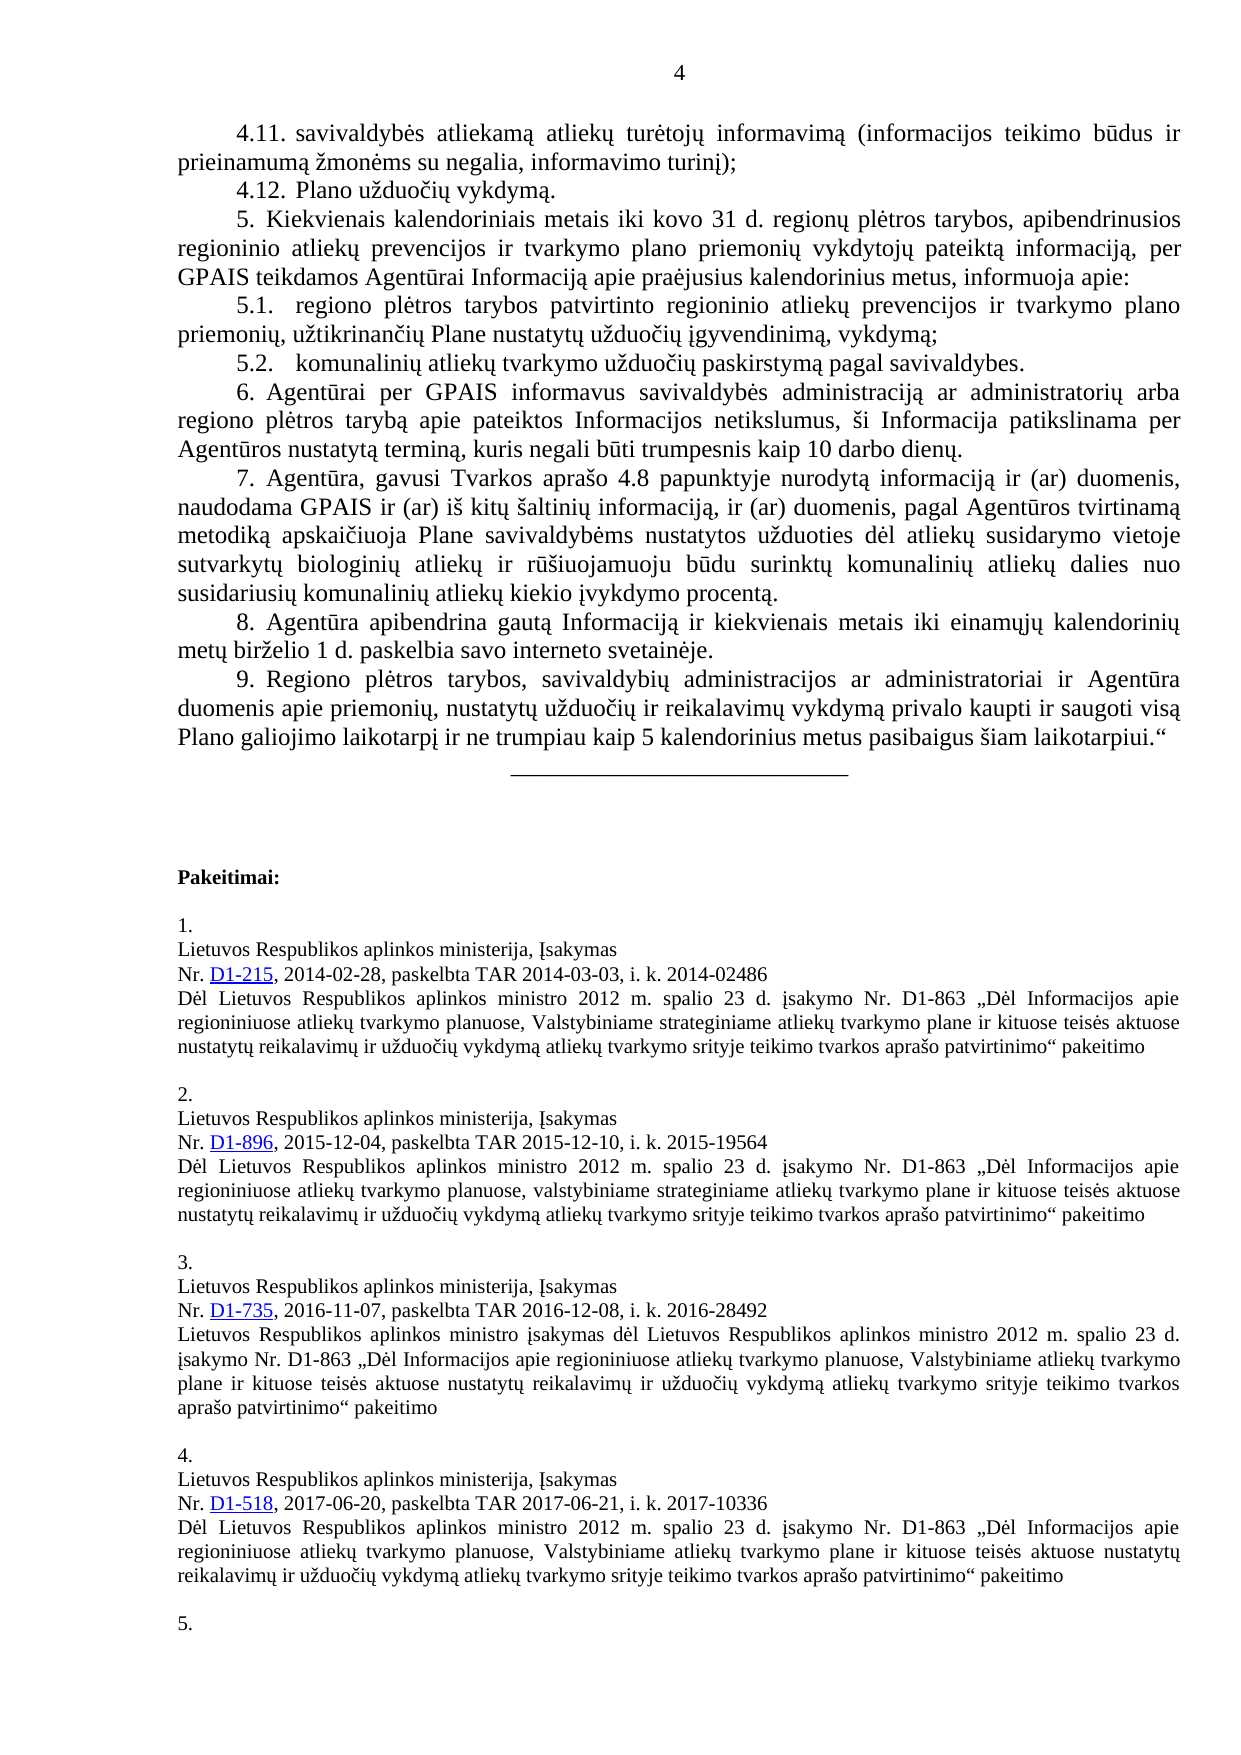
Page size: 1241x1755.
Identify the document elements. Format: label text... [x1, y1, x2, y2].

text Nr. D1-896, 2015-12-04, paskelbta TAR 2015-12-10, i. k. 2015-19564 [177, 1130, 1181, 1154]
text 9. Regiono plėtros tarybos, savivaldybių administracijos ar administratoriai ir Agentūra duomenis apie priemonių, nustatytų užduočių ir reikalavimų vykdymą privalo kaupti ir saugoti visą Plano galiojimo laikotarpį ir ne trumpiau kaip 5 kalendorinius metus pasibaigus šiam laikotarpiui.“ [177, 664, 1181, 751]
text 4.11. savivaldybės atliekamą atliekų turėtojų informavimą (informacijos teikimo būdus ir prieinamumą žmonėms su negalia, informavimo turinį); [177, 118, 1181, 176]
text Nr. D1-518, 2017-06-20, paskelbta TAR 2017-06-21, i. k. 2017-10336 [177, 1491, 1181, 1515]
text Lietuvos Respublikos aplinkos ministerija, Įsakymas [177, 1106, 1181, 1130]
text 5. [177, 1611, 1181, 1635]
text Nr. D1-215, 2014-02-28, paskelbta TAR 2014-03-03, i. k. 2014-02486 [177, 961, 1181, 986]
text Lietuvos Respublikos aplinkos ministerija, Įsakymas [177, 1274, 1181, 1298]
text 4. [177, 1443, 1181, 1467]
text Lietuvos Respublikos aplinkos ministerija, Įsakymas [177, 937, 1181, 961]
text 5.2. komunalinių atliekų tvarkymo užduočių paskirstymą pagal savivaldybes. [177, 348, 1181, 377]
text Dėl Lietuvos Respublikos aplinkos ministro 2012 m. spalio 23 d. įsakymo Nr. D1-863 „Dėl Informacijos apie regioniniuose atliekų tvarkymo planuose, valstybiniame strateginiame atliekų tvarkymo plane ir kituose teisės aktuose nustatytų reikalavimų ir užduočių vykdymą atliekų tvarkymo srityje teikimo tvarkos aprašo patvirtinimo“ pakeitimo [177, 1154, 1181, 1226]
text 7. Agentūra, gavusi Tvarkos aprašo 4.8 papunktyje nurodytą informaciją ir (ar) duomenis, naudodama GPAIS ir (ar) iš kitų šaltinių informaciją, ir (ar) duomenis, pagal Agentūros tvirtinamą metodiką apskaičiuoja Plane savivaldybėms nustatytos užduoties dėl atliekų susidarymo vietoje sutvarkytų biologinių atliekų ir rūšiuojamuoju būdu surinktų komunalinių atliekų dalies nuo susidariusių komunalinių atliekų kiekio įvykdymo procentą. [177, 463, 1181, 607]
text 1. [177, 913, 1181, 937]
text 2. [177, 1082, 1181, 1106]
text Pakeitimai: [177, 865, 1181, 889]
text ___________________________ [177, 751, 1181, 779]
text 5.1. regiono plėtros tarybos patvirtinto regioninio atliekų prevencijos ir tvarkymo plano priemonių, užtikrinančių Plane nustatytų užduočių įgyvendinimą, vykdymą; [177, 291, 1181, 348]
text 5. Kiekvienais kalendoriniais metais iki kovo 31 d. regionų plėtros tarybos, apibendrinusios regioninio atliekų prevencijos ir tvarkymo plano priemonių vykdytojų pateiktą informaciją, per GPAIS teikdamos Agentūrai Informaciją apie praėjusius kalendorinius metus, informuoja apie: [177, 204, 1181, 291]
text Nr. D1-735, 2016-11-07, paskelbta TAR 2016-12-08, i. k. 2016-28492 [177, 1298, 1181, 1322]
text 6. Agentūrai per GPAIS informavus savivaldybės administraciją ar administratorių arba regiono plėtros tarybą apie pateiktos Informacijos netikslumus, ši Informacija patikslinama per Agentūros nustatytą terminą, kuris negali būti trumpesnis kaip 10 darbo dienų. [177, 377, 1181, 463]
text Lietuvos Respublikos aplinkos ministerija, Įsakymas [177, 1467, 1181, 1491]
text 3. [177, 1250, 1181, 1274]
text Dėl Lietuvos Respublikos aplinkos ministro 2012 m. spalio 23 d. įsakymo Nr. D1-863 „Dėl Informacijos apie regioniniuose atliekų tvarkymo planuose, Valstybiniame strateginiame atliekų tvarkymo plane ir kituose teisės aktuose nustatytų reikalavimų ir užduočių vykdymą atliekų tvarkymo srityje teikimo tvarkos aprašo patvirtinimo“ pakeitimo [177, 986, 1181, 1058]
text 4.12. Plano užduočių vykdymą. [177, 176, 1181, 204]
text Dėl Lietuvos Respublikos aplinkos ministro 2012 m. spalio 23 d. įsakymo Nr. D1-863 „Dėl Informacijos apie regioniniuose atliekų tvarkymo planuose, Valstybiniame atliekų tvarkymo plane ir kituose teisės aktuose nustatytų reikalavimų ir užduočių vykdymą atliekų tvarkymo srityje teikimo tvarkos aprašo patvirtinimo“ pakeitimo [177, 1515, 1181, 1587]
text 8. Agentūra apibendrina gautą Informaciją ir kiekvienais metais iki einamųjų kalendorinių metų birželio 1 d. paskelbia savo interneto svetainėje. [177, 607, 1181, 664]
text Lietuvos Respublikos aplinkos ministro įsakymas dėl Lietuvos Respublikos aplinkos ministro 2012 m. spalio 23 d. įsakymo Nr. D1-863 „Dėl Informacijos apie regioniniuose atliekų tvarkymo planuose, Valstybiniame atliekų tvarkymo plane ir kituose teisės aktuose nustatytų reikalavimų ir užduočių vykdymą atliekų tvarkymo srityje teikimo tvarkos aprašo patvirtinimo“ pakeitimo [177, 1322, 1181, 1419]
